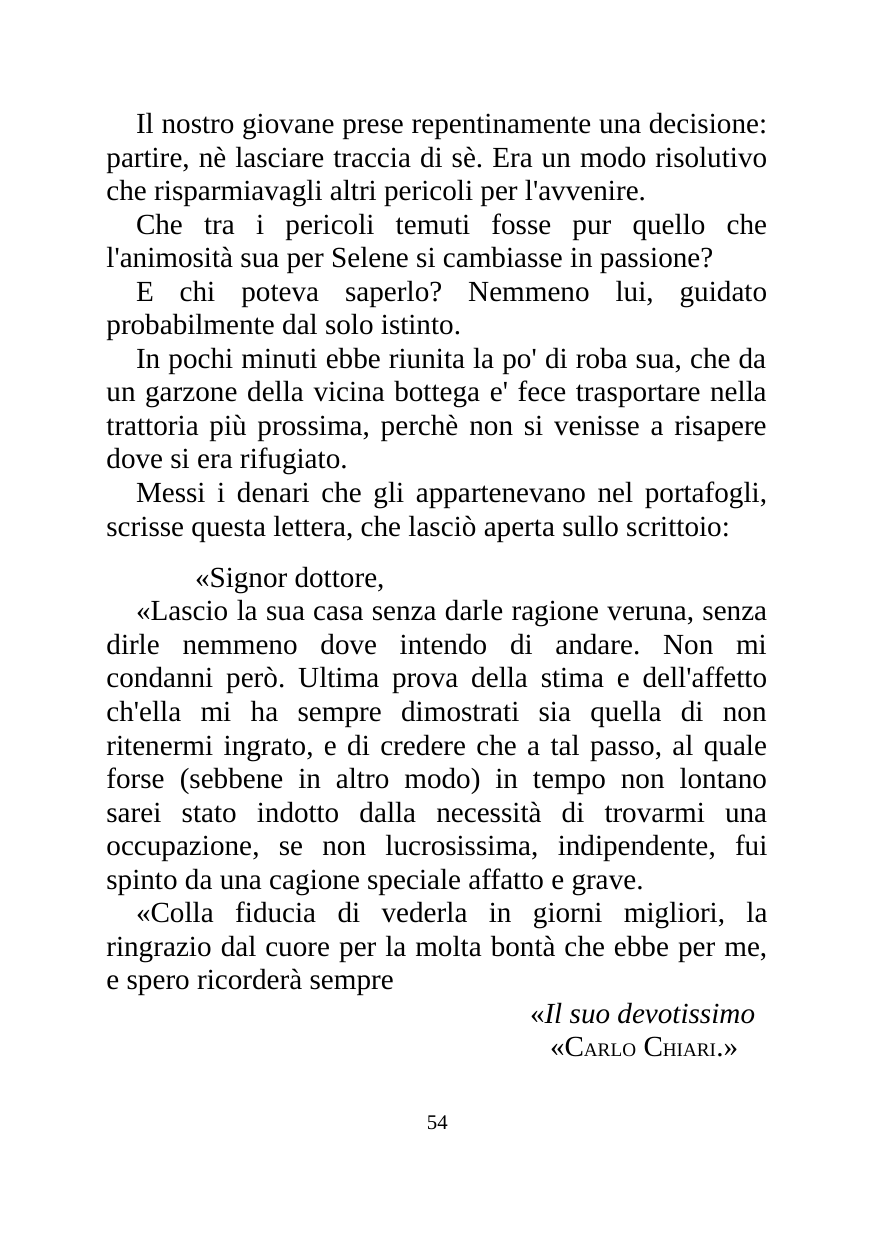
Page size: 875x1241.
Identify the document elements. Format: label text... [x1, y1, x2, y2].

text Che tra i pericoli temuti fosse pur quello che l'animosità sua per Selene si cambiasse in passione? [106, 207, 768, 274]
text «Colla fiducia di vederla in giorni migliori, la ringrazio dal cuore per la molta bontà che ebbe per me, e spero ricorderà sempre [106, 895, 768, 996]
text «Il suo devotissimo [520, 996, 768, 1029]
text Il nostro giovane prese repentinamente una decisione: partire, nè lasciare traccia di sè. Era un modo risolutivo che risparmiavagli altri pericoli per l'avvenire. [106, 106, 768, 207]
text «Lascio la sua casa senza darle ragione veruna, senza dirle nemmeno dove intendo di andare. Non mi condanni però. Ultima prova della stima e dell'affetto ch'ella mi ha sempre dimostrati sia quella di non ritenermi ingrato, e di credere che a tal passo, al quale forse (sebbene in altro modo) in tempo non lontano sarei stato indotto dalla necessità di trovarmi una occupazione, se non lucrosissima, indipendente, fui spinto da una cagione speciale affatto e grave. [106, 593, 768, 895]
text «Carlo Chiari.» [520, 1029, 768, 1063]
text In pochi minuti ebbe riunita la po' di roba sua, che da un garzone della vicina bottega e' fece trasportare nella trattoria più prossima, perchè non si venisse a risapere dove si era rifugiato. [106, 341, 768, 475]
text «Signor dottore, [165, 560, 768, 593]
text Messi i denari che gli appartenevano nel portafogli, scrisse questa lettera, che lasciò aperta sullo scrittoio: [106, 475, 768, 542]
text E chi poteva saperlo? Nemmeno lui, guidato probabilmente dal solo istinto. [106, 274, 768, 341]
